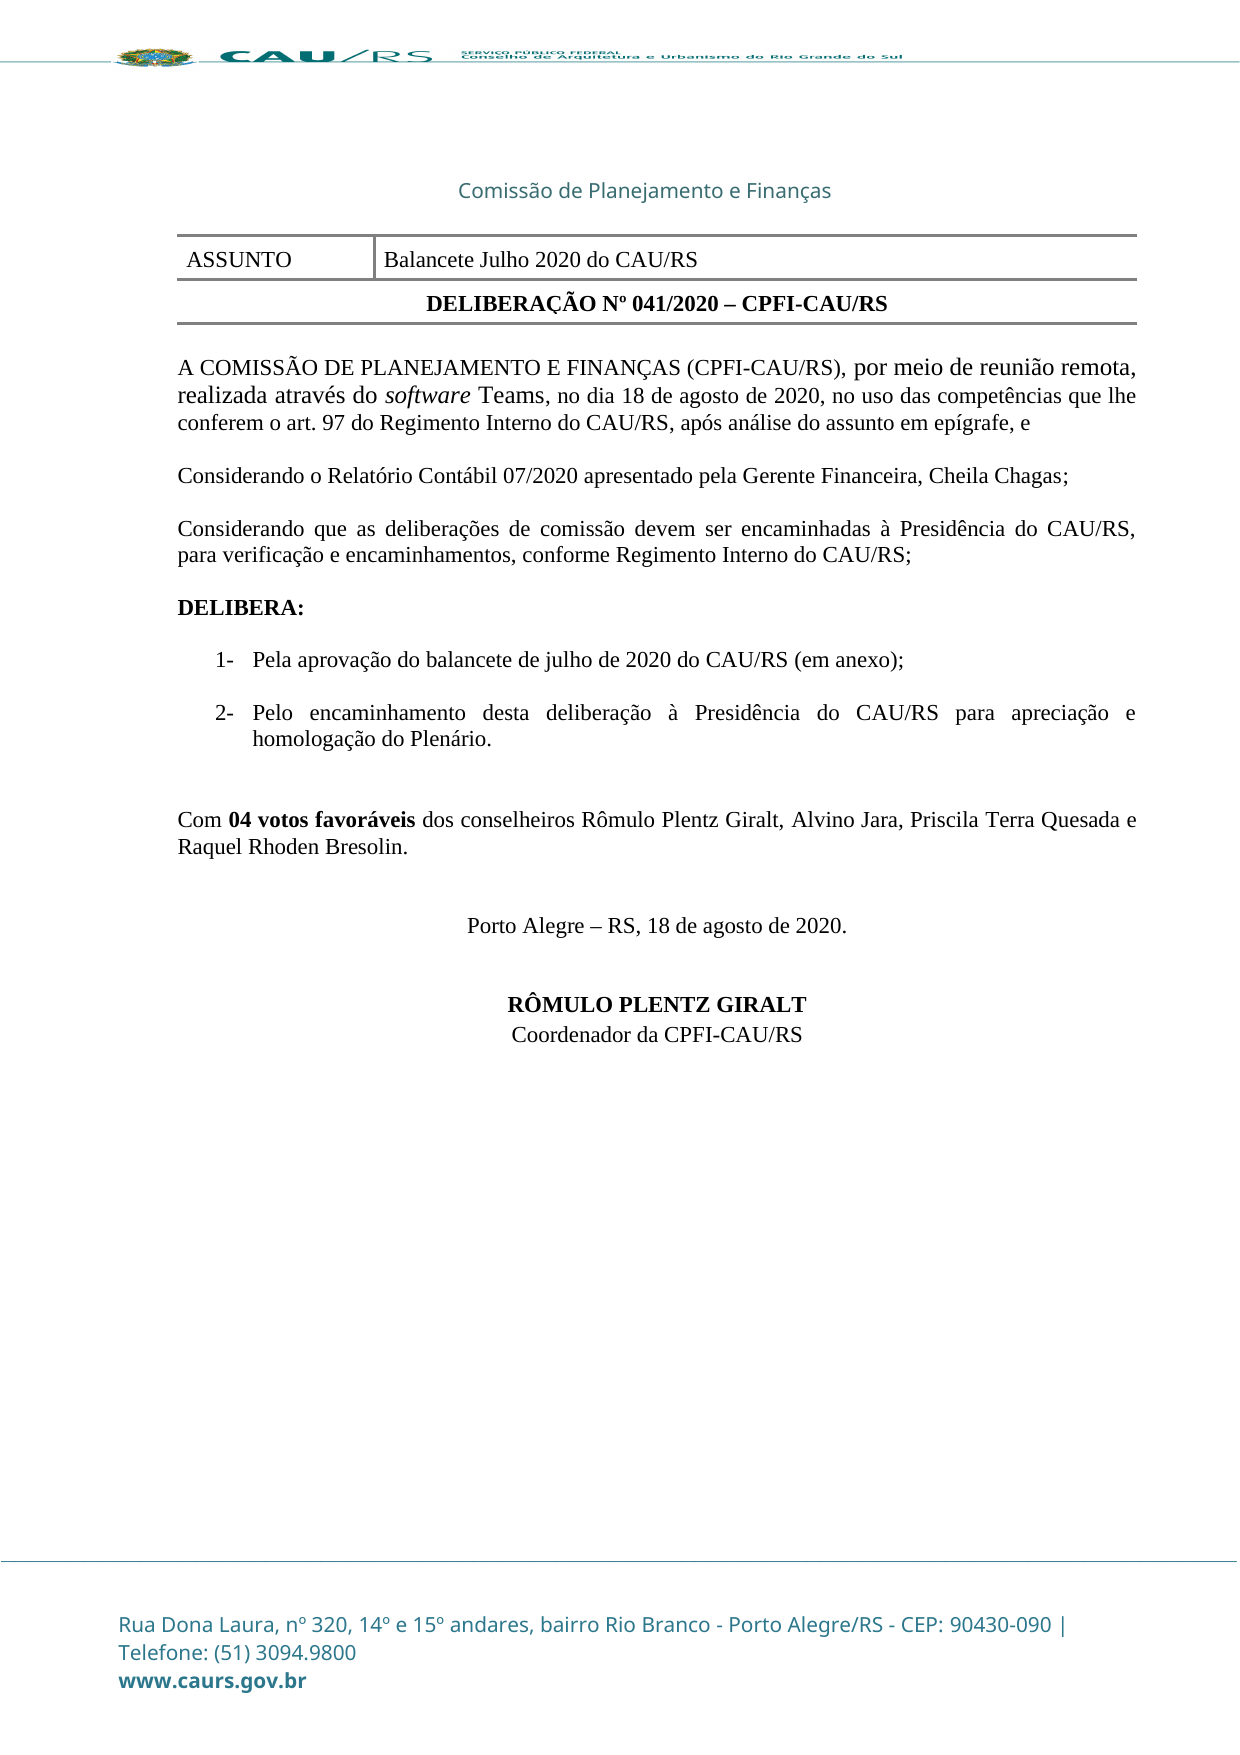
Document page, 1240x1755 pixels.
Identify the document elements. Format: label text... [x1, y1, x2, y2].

table_header ASSUNTO [177, 237, 373, 278]
text Porto Alegre – RS, 18 de agosto de 2020. [177, 912, 1137, 939]
text RÔMULO PLENTZ GIRALT [177, 991, 1137, 1018]
text Coordenador da CPFI-CAU/RS [177, 1022, 1137, 1048]
table_header Balancete Julho 2020 do CAU/RS [376, 237, 1137, 278]
text Considerando o Relatório Contábil 07/2020 apresentado pela Gerente Financeira, Cheila Chagas; [177, 462, 1137, 488]
list Pelo encaminhamento desta deliberação à Presidência do CAU/RS para apreciação e homologação do Plenário. [215, 699, 1137, 752]
table_cell DELIBERAÇÃO Nº 041/2020 – CPFI-CAU/RS [177, 281, 1137, 322]
text Considerando que as deliberações de comissão devem ser encaminhadas à Presidência do CAU/RS, para verificação e encaminhamentos, conforme Regimento Interno do CAU/RS; [177, 514, 1137, 567]
text A COMISSÃO DE PLANEJAMENTO E FINANÇAS (CPFI-CAU/RS), por meio de reunião remota, realizada através do software Teams, no dia 18 de agosto de 2020, no uso das competências que lhe conferem o art. 97 do Regimento Interno do CAU/RS, após análise do assunto em epígrafe, e [177, 352, 1137, 436]
text Com 04 votos favoráveis dos conselheiros Rômulo Plentz Giralt, Alvino Jara, Priscila Terra Quesada e Raquel Rhoden Bresolin. [177, 804, 1137, 859]
list Pela aprovação do balancete de julho de 2020 do CAU/RS (em anexo); [215, 646, 1137, 673]
text DELIBERA: [177, 594, 1137, 620]
